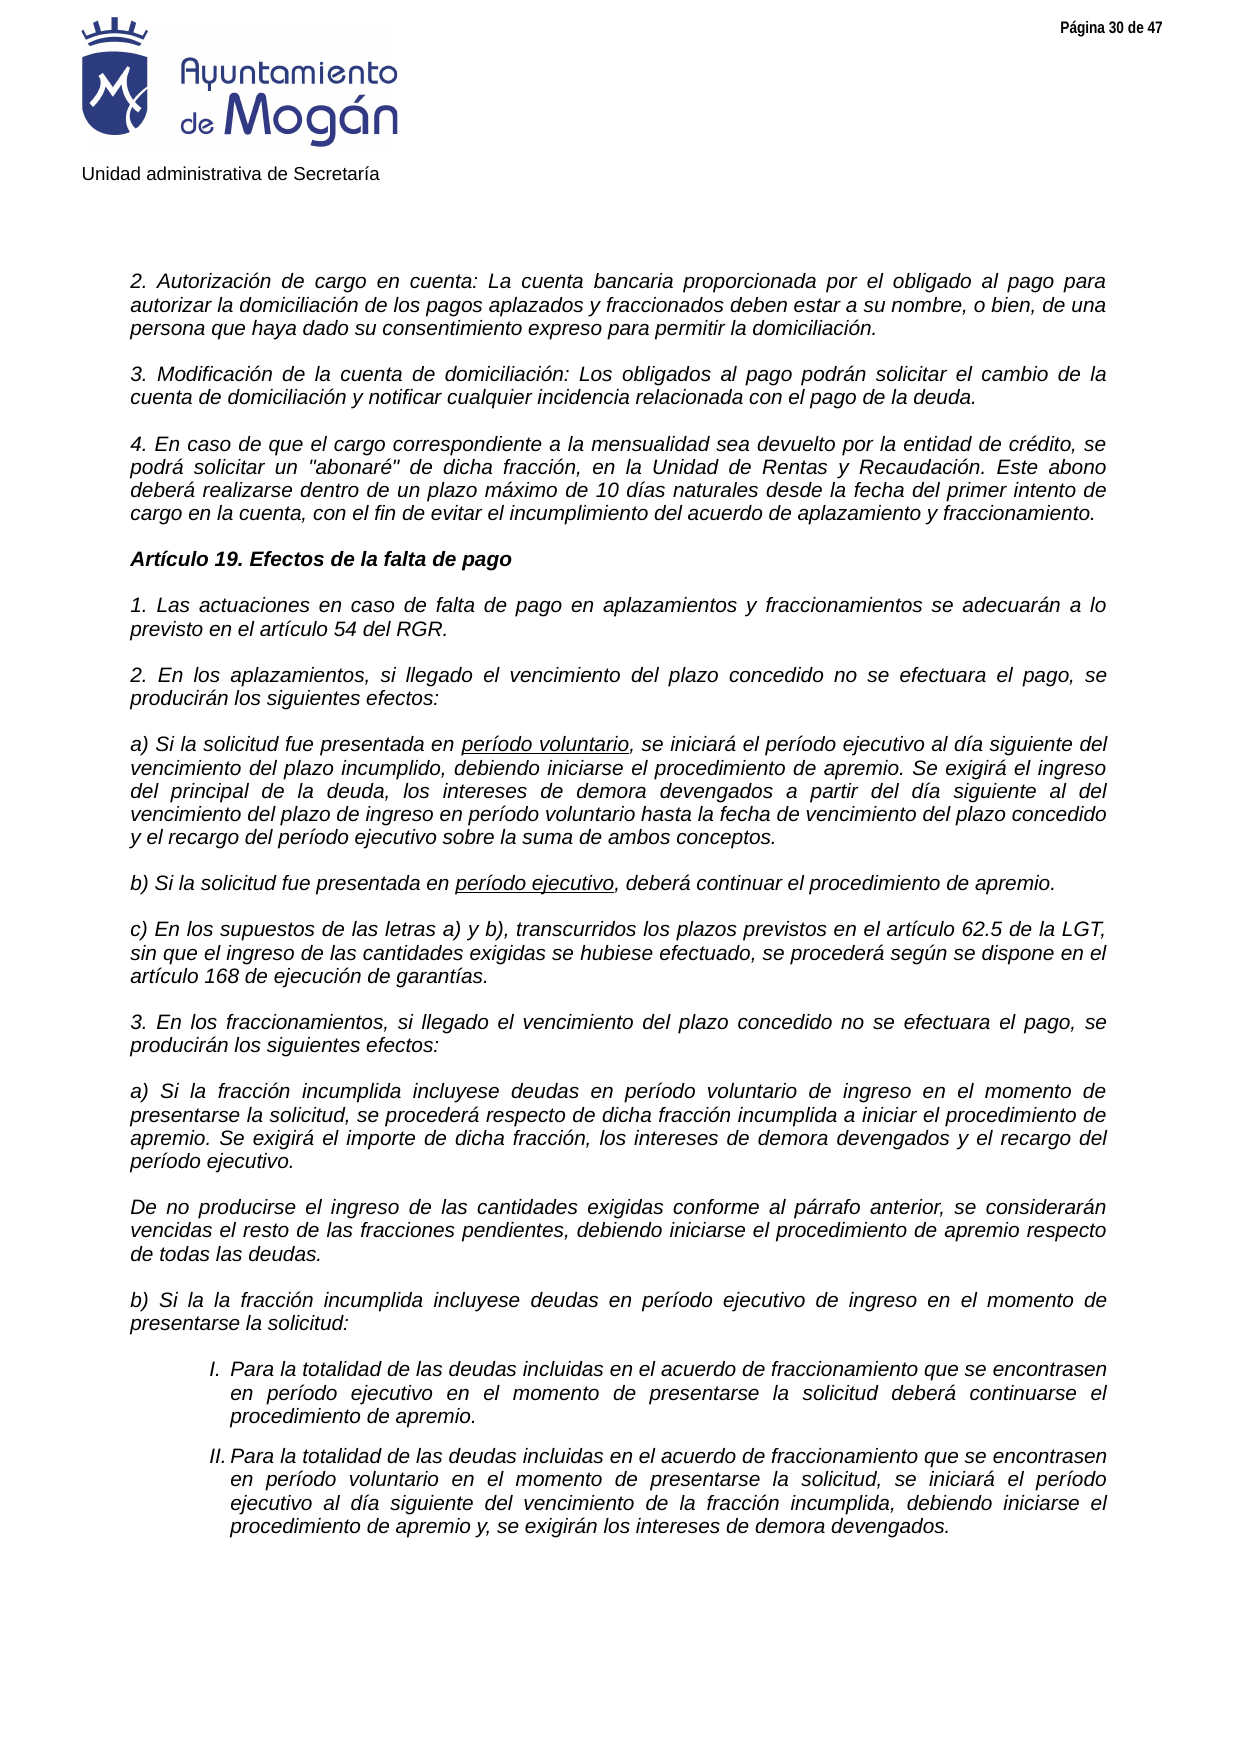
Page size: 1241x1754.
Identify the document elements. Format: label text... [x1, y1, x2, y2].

text 1. Las actuaciones en caso de falta de pago en aplazamientos y fraccionamientos se adecuarán a lo previsto en el artículo 54 del RGR. [130, 594, 1110, 641]
picture [81, 17, 398, 153]
text 2. En los aplazamientos, si llegado el vencimiento del plazo concedido no se efectuara el pago, se producirán los siguientes efectos: [130, 663, 1110, 710]
text 4. En caso de que el cargo correspondiente a la mensualidad sea devuelto por la entidad de crédito, se podrá solicitar un "abonaré" de dicha fracción, en la Unidad de Rentas y Recaudación. Este abono deberá realizarse dentro de un plazo máximo de 10 días naturales desde la fecha del primer intento de cargo en la cuenta, con el fin de evitar el incumplimiento del acuerdo de aplazamiento y fraccionamiento. [130, 432, 1110, 525]
text a) Si la solicitud fue presentada en período voluntario, se iniciará el período ejecutivo al día siguiente del vencimiento del plazo incumplido, debiendo iniciarse el procedimiento de apremio. Se exigirá el ingreso del principal de la deuda, los intereses de demora devengados a partir del día siguiente al del vencimiento del plazo de ingreso en período voluntario hasta la fecha de vencimiento del plazo concedido y el recargo del período ejecutivo sobre la suma de ambos conceptos. [130, 733, 1110, 849]
text 3. Modificación de la cuenta de domiciliación: Los obligados al pago podrán solicitar el cambio de la cuenta de domiciliación y notificar cualquier incidencia relacionada con el pago de la deuda. [130, 363, 1110, 409]
text 2. Autorización de cargo en cuenta: La cuenta bancaria proporcionada por el obligado al pago para autorizar la domiciliación de los pagos aplazados y fraccionados deben estar a su nombre, o bien, de una persona que haya dado su consentimiento expreso para permitir la domiciliación. [130, 270, 1110, 340]
text Artículo 19. Efectos de la falta de pago [130, 548, 1110, 571]
text De no producirse el ingreso de las cantidades exigidas conforme al párrafo anterior, se considerarán vencidas el resto de las fracciones pendientes, debiendo iniciarse el procedimiento de apremio respecto de todas las deudas. [130, 1196, 1110, 1266]
list Para la totalidad de las deudas incluidas en el acuerdo de fraccionamiento que se encontrasen en período ejecutivo en el momento de presentarse la solicitud deberá continuarse el procedimiento de apremio. [209, 1358, 1110, 1427]
text b) Si la la fracción incumplida incluyese deudas en período ejecutivo de ingreso en el momento de presentarse la solicitud: [130, 1288, 1110, 1335]
text c) En los supuestos de las letras a) y b), transcurridos los plazos previstos en el artículo 62.5 de la LGT, sin que el ingreso de las cantidades exigidas se hubiese efectuado, se procederá según se dispone en el artículo 168 de ejecución de garantías. [130, 918, 1110, 988]
list Para la totalidad de las deudas incluidas en el acuerdo de fraccionamiento que se encontrasen en período voluntario en el momento de presentarse la solicitud, se iniciará el período ejecutivo al día siguiente del vencimiento de la fracción incumplida, debiendo iniciarse el procedimiento de apremio y, se exigirán los intereses de demora devengados. [209, 1445, 1110, 1538]
text a) Si la fracción incumplida incluyese deudas en período voluntario de ingreso en el momento de presentarse la solicitud, se procederá respecto de dicha fracción incumplida a iniciar el procedimiento de apremio. Se exigirá el importe de dicha fracción, los intereses de demora devengados y el recargo del período ejecutivo. [130, 1080, 1110, 1173]
text 3. En los fraccionamientos, si llegado el vencimiento del plazo concedido no se efectuara el pago, se producirán los siguientes efectos: [130, 1011, 1110, 1057]
text b) Si la solicitud fue presentada en período ejecutivo, deberá continuar el procedimiento de apremio. [130, 872, 1110, 895]
